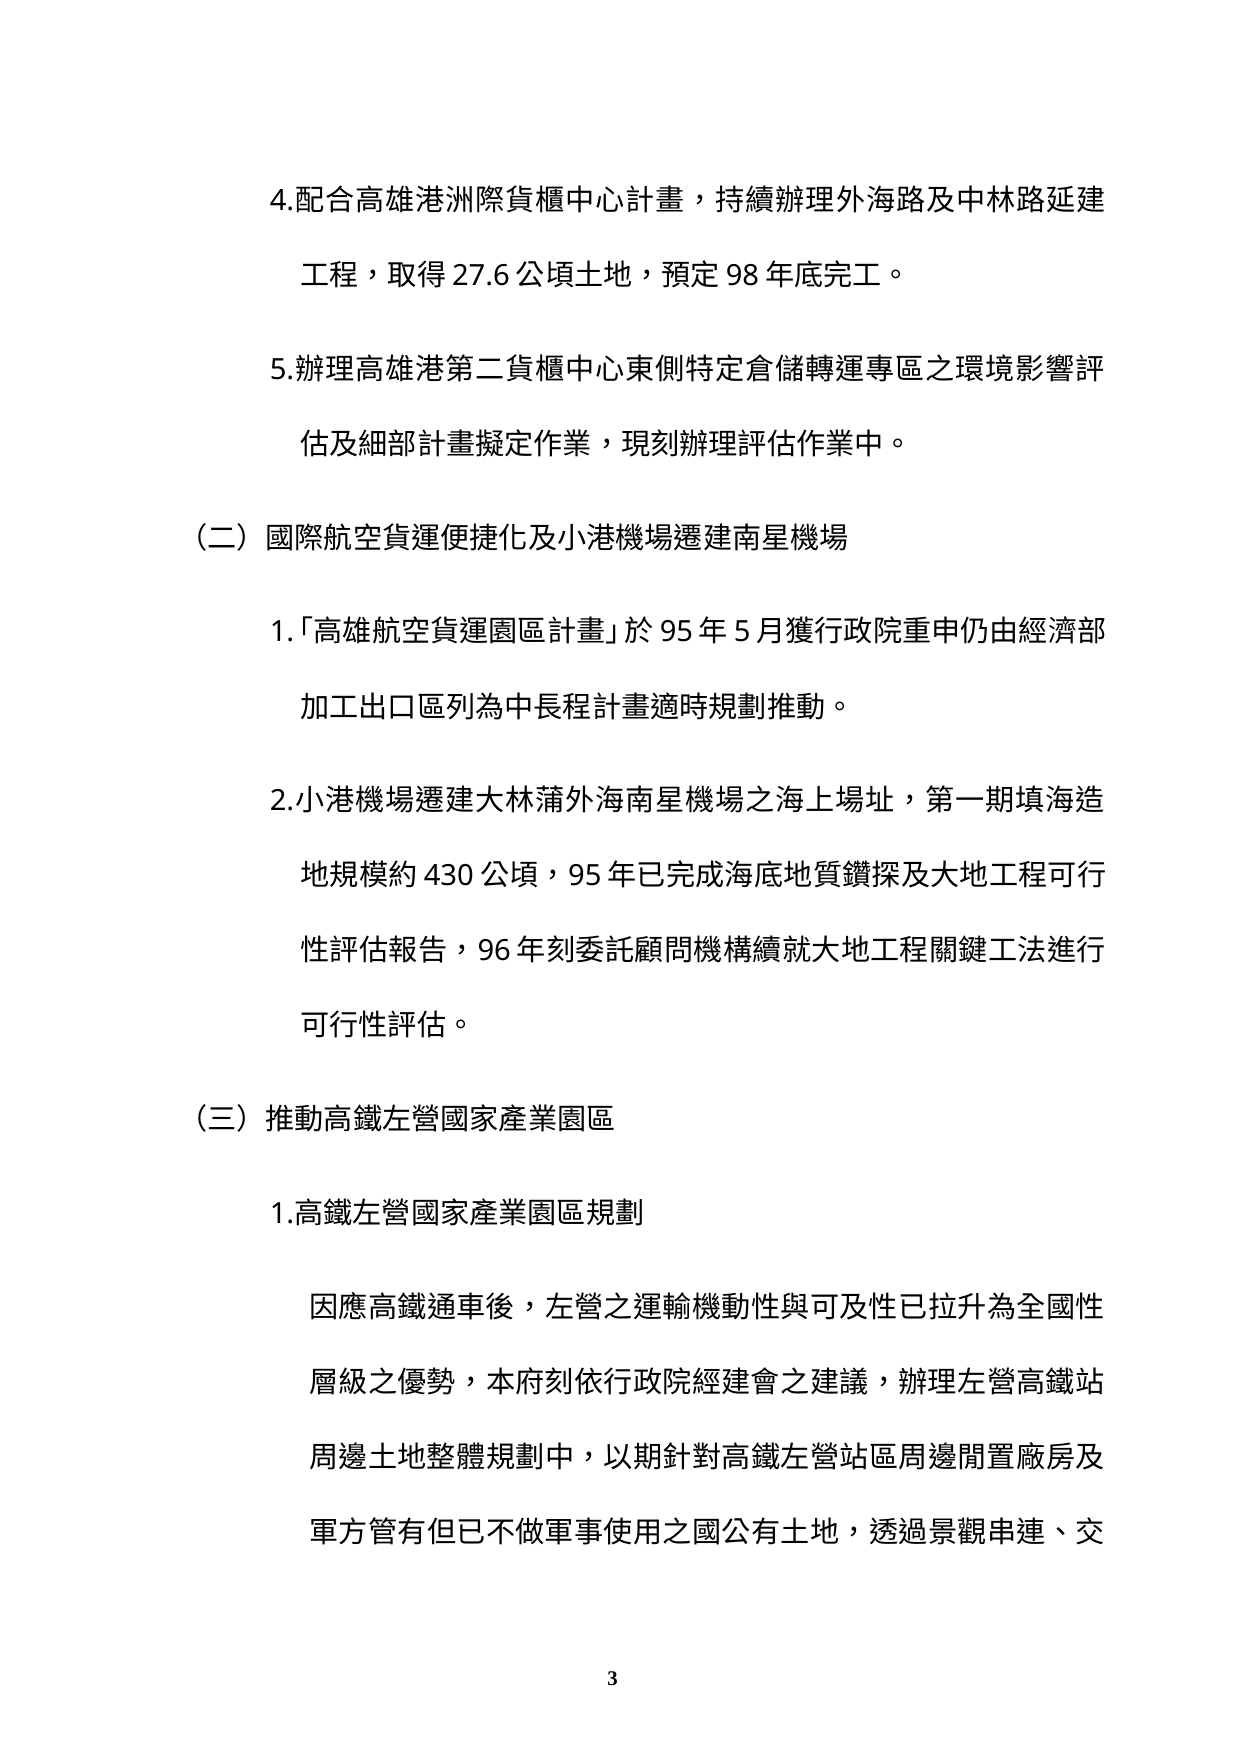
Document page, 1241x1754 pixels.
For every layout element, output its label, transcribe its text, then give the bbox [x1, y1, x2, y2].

text （三）推動高鐵左營國家產業園區 [178, 1079, 1106, 1154]
text 2.小港機場遷建大林蒲外海南星機場之海上場址，第一期填海造地規模約430公頃，95年已完成海底地質鑽探及大地工程可行性評估報告，96年刻委託顧問機構續就大地工程關鍵工法進行可行性評估。 [269, 761, 1106, 1061]
text 4.配合高雄港洲際貨櫃中心計畫，持續辦理外海路及中林路延建工程，取得27.6公頃土地，預定98年底完工。 [269, 161, 1106, 311]
text 1.高鐵左營國家產業園區規劃 [269, 1173, 1106, 1248]
text 因應高鐵通車後，左營之運輸機動性與可及性已拉升為全國性層級之優勢，本府刻依行政院經建會之建議，辦理左營高鐵站周邊土地整體規劃中，以期針對高鐵左營站區周邊閒置廠房及軍方管有但已不做軍事使用之國公有土地，透過景觀串連、交 [309, 1267, 1106, 1567]
text （二）國際航空貨運便捷化及小港機場遷建南星機場 [178, 498, 1106, 573]
text 1.「高雄航空貨運園區計畫」於95年5月獲行政院重申仍由經濟部加工出口區列為中長程計畫適時規劃推動。 [269, 592, 1106, 742]
text 5.辦理高雄港第二貨櫃中心東側特定倉儲轉運專區之環境影響評估及細部計畫擬定作業，現刻辦理評估作業中。 [269, 329, 1106, 479]
